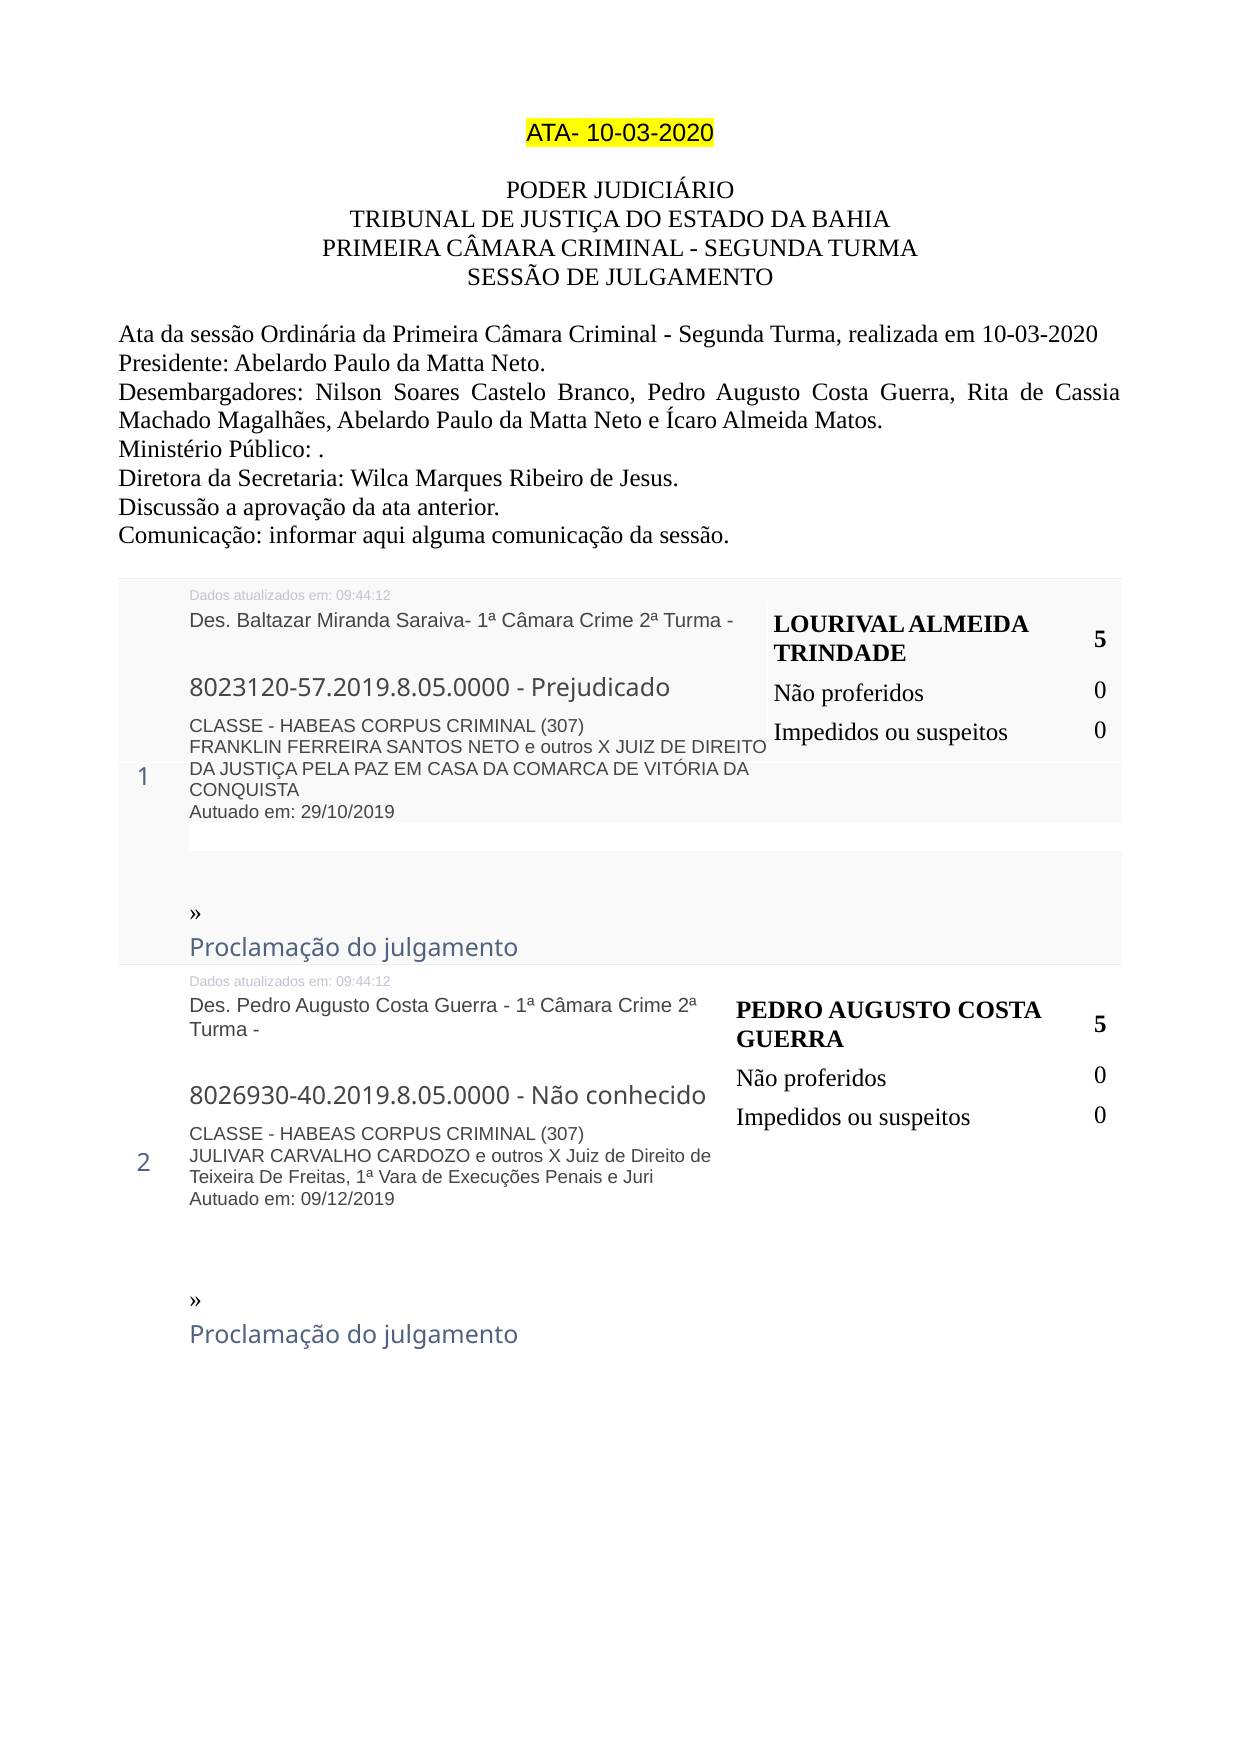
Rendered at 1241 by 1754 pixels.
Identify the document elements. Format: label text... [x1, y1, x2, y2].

table_cell 0 [1091, 670, 1119, 709]
table_cell » Proclamação do julgamento [189, 1238, 1122, 1351]
table_header [169, 579, 189, 963]
text PODER JUDICIÁRIO [118, 176, 1122, 204]
table_cell [1091, 749, 1119, 759]
text Diretora da Secretaria: Wilca Marques Ribeiro de Jesus. [118, 463, 1122, 492]
table_cell Impedidos ou suspeitos [733, 1095, 1091, 1134]
text Ata da sessão Ordinária da Primeira Câmara Criminal - Segunda Turma, realizada em 10-03-2020 [118, 319, 1122, 348]
table_cell Não proferidos [733, 1055, 1091, 1095]
table_header 5 [1091, 992, 1119, 1055]
table_cell [1091, 1134, 1119, 1145]
text SESSÃO DE JULGAMENTO [118, 262, 1122, 291]
table_header 5 [1091, 607, 1119, 670]
text ATA- 10-03-2020 [118, 118, 1122, 147]
table_cell Dados atualizados em: 09:44:12 Des. Pedro Augusto Costa Guerra - 1ª Câmara Crime 2ª Turma - 8026930-40.2019.8.05.0000 - Não conhecido CLASSE - HABEAS CORPUS CRIMINAL (307) JULIVAR CARVALHO CARDOZO e outros X Juiz de Direito de Teixeira De Freitas, 1ª Vara de Execuções Penais e Juri Autuado em: 09/12/2019 [189, 965, 1122, 1209]
text Discussão a aprovação da ata anterior. [118, 492, 1122, 521]
table_cell [733, 1134, 1091, 1145]
table_cell 0 [1091, 709, 1119, 749]
table_cell [169, 965, 189, 1351]
table_header 1 [118, 579, 169, 963]
table_header Dados atualizados em: 09:44:12 Des. Baltazar Miranda Saraiva- 1ª Câmara Crime 2ª Turma - 8023120-57.2019.8.05.0000 - Prejudicado CLASSE - HABEAS CORPUS CRIMINAL (307) FRANKLIN FERREIRA SANTOS NETO e outros X JUIZ DE DIREITO [189, 579, 1122, 762]
text Desembargadores: Nilson Soares Castelo Branco, Pedro Augusto Costa Guerra, Rita de Cassia Machado Magalhães, Abelardo Paulo da Matta Neto e Ícaro Almeida Matos. [118, 377, 1122, 434]
table_header [730, 989, 1122, 1148]
text Presidente: Abelardo Paulo da Matta Neto. [118, 348, 1122, 377]
text TRIBUNAL DE JUSTIÇA DO ESTADO DA BAHIA [118, 204, 1122, 233]
table_header [768, 604, 1122, 762]
table_cell Não proferidos [770, 670, 1091, 709]
table_cell [770, 749, 1091, 759]
table_header PEDRO AUGUSTO COSTA GUERRA [733, 992, 1091, 1055]
text Comunicação: informar aqui alguma comunicação da sessão. [118, 521, 1122, 549]
table_cell 0 [1091, 1095, 1119, 1134]
table_header » Proclamação do julgamento [189, 851, 1122, 963]
table_header LOURIVAL ALMEIDA TRINDADE [770, 607, 1091, 670]
text Primeira Câmara Criminal - Segunda Turma [118, 233, 1122, 262]
text Ministério Público: . [118, 434, 1122, 463]
table_cell 2 [118, 965, 169, 1351]
table_header DA JUSTIÇA PELA PAZ EM CASA DA COMARCA DE VITÓRIA DA CONQUISTA Autuado em: 29/10/2019 [189, 763, 1122, 822]
table_cell Impedidos ou suspeitos [770, 709, 1091, 749]
table_cell 0 [1091, 1055, 1119, 1095]
